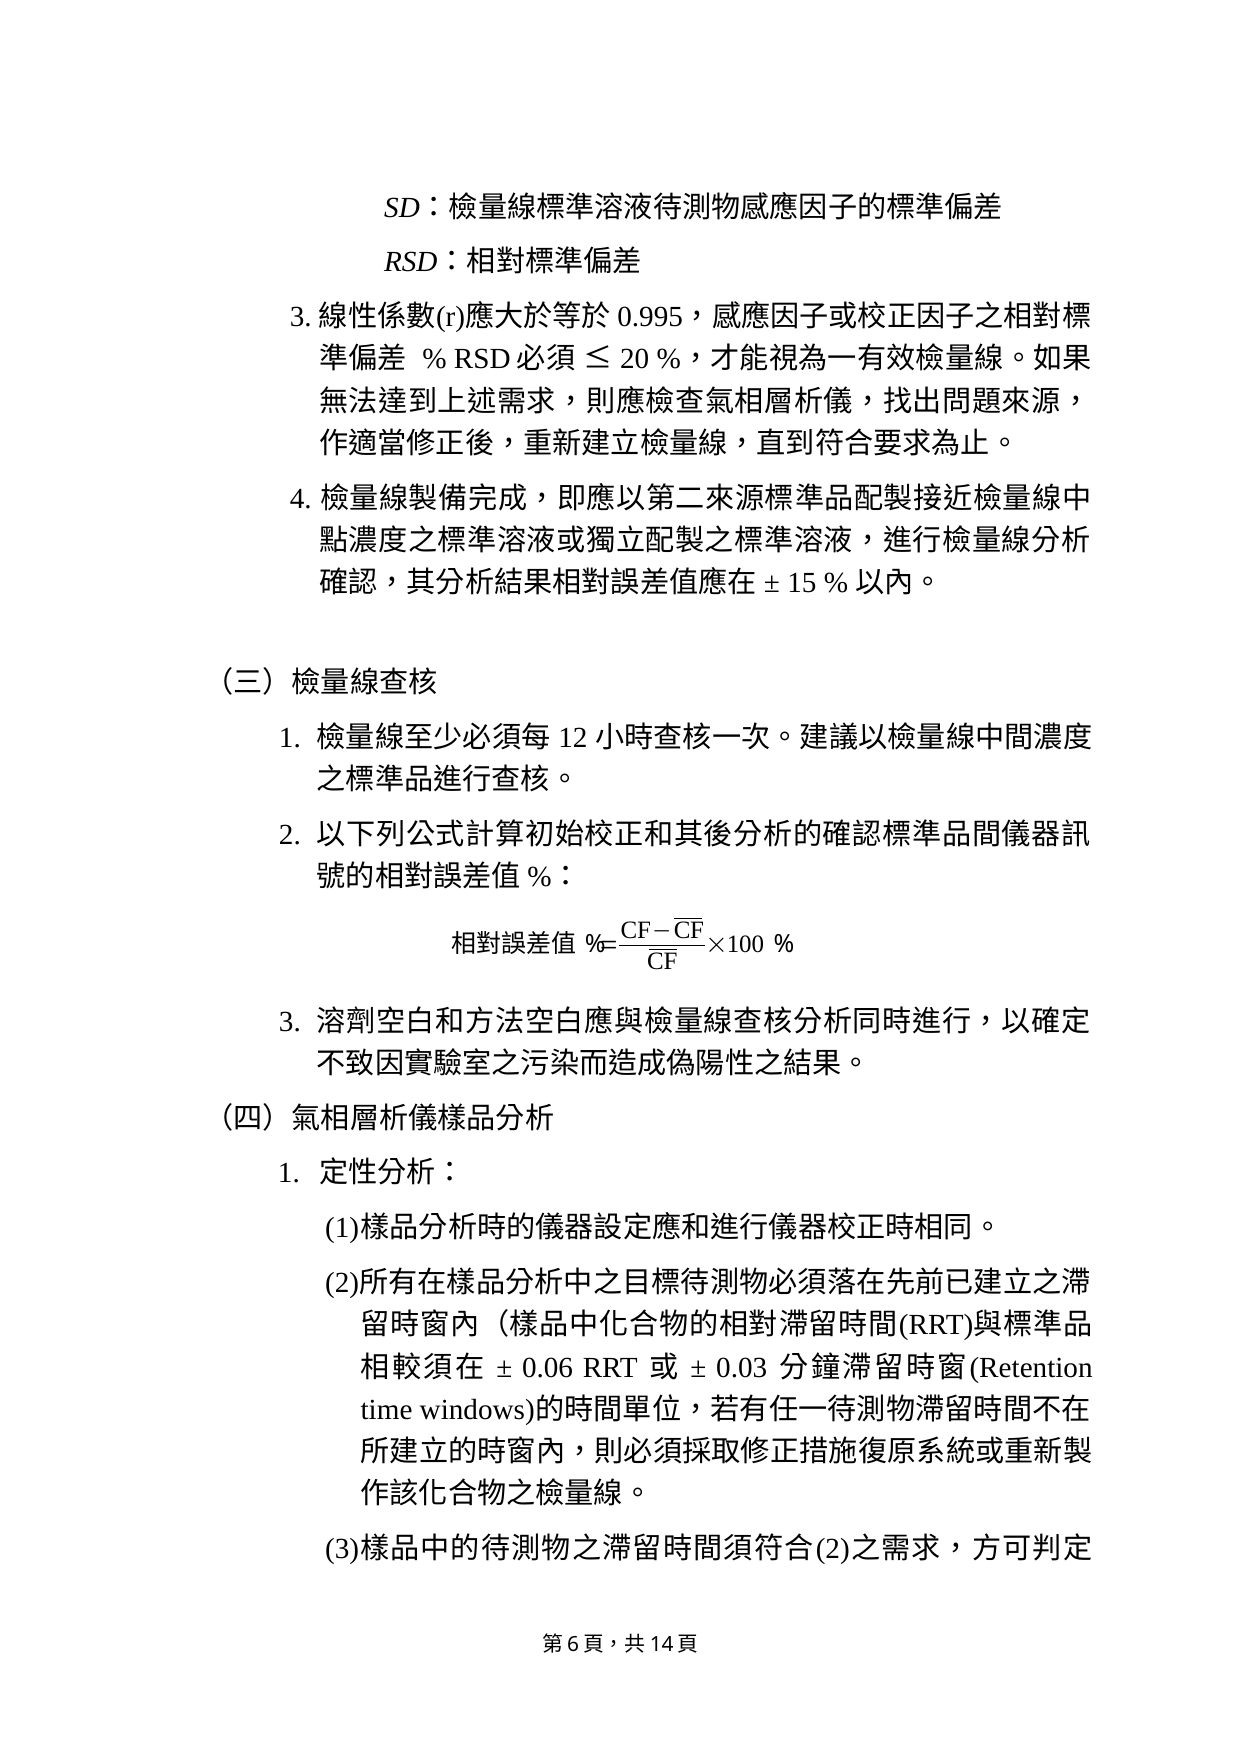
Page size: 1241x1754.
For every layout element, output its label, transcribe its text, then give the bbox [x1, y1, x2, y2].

text （三）檢量線查核 [204, 659, 1093, 701]
text 4. 檢量線製備完成，即應以第二來源標準品配製接近檢量線中點濃度之標準溶液或獨立配製之標準溶液，進行檢量線分析確認，其分析結果相對誤差值應在 ± 15 % 以內。 [289, 474, 1093, 601]
text RSD：相對標準偏差 [384, 238, 1093, 280]
text (3)樣品中的待測物之滯留時間須符合(2)之需求，方可判定 [325, 1525, 1093, 1567]
text 1. 檢量線至少必須每 12 小時查核一次。建議以檢量線中間濃度之標準品進行查核。 [279, 713, 1093, 798]
text 3. 線性係數(r)應大於等於0.995，感應因子或校正因子之相對標準偏差 % RSD必須 ≤ 20 %，才能視為一有效檢量線。如果無法達到上述需求，則應檢查氣相層析儀，找出問題來源，作適當修正後，重新建立檢量線，直到符合要求為止。 [289, 293, 1093, 462]
text SD：檢量線標準溶液待測物感應因子的標準偏差 [384, 183, 1093, 226]
text (2)所有在樣品分析中之目標待測物必須落在先前已建立之滯留時窗內（樣品中化合物的相對滯留時間(RRT)與標準品相較須在 ± 0.06 RRT 或 ± 0.03 分鐘滯留時窗(Retention time windows)的時間單位，若有任一待測物滯留時間不在所建立的時窗內，則必須採取修正措施復原系統或重新製作該化合物之檢量線。 [325, 1259, 1093, 1512]
text (1) 樣品分析時的儀器設定應和進行儀器校正時相同。 [325, 1204, 1093, 1246]
text 1. 定性分析： [278, 1149, 1093, 1191]
text 2. 以下列公式計算初始校正和其後分析的確認標準品間儀器訊號的相對誤差值 %： [279, 811, 1093, 895]
text （四）氣相層析儀樣品分析 [204, 1094, 1093, 1137]
text 3. 溶劑空白和方法空白應與檢量線查核分析同時進行，以確定不致因實驗室之污染而造成偽陽性之結果。 [279, 997, 1093, 1082]
